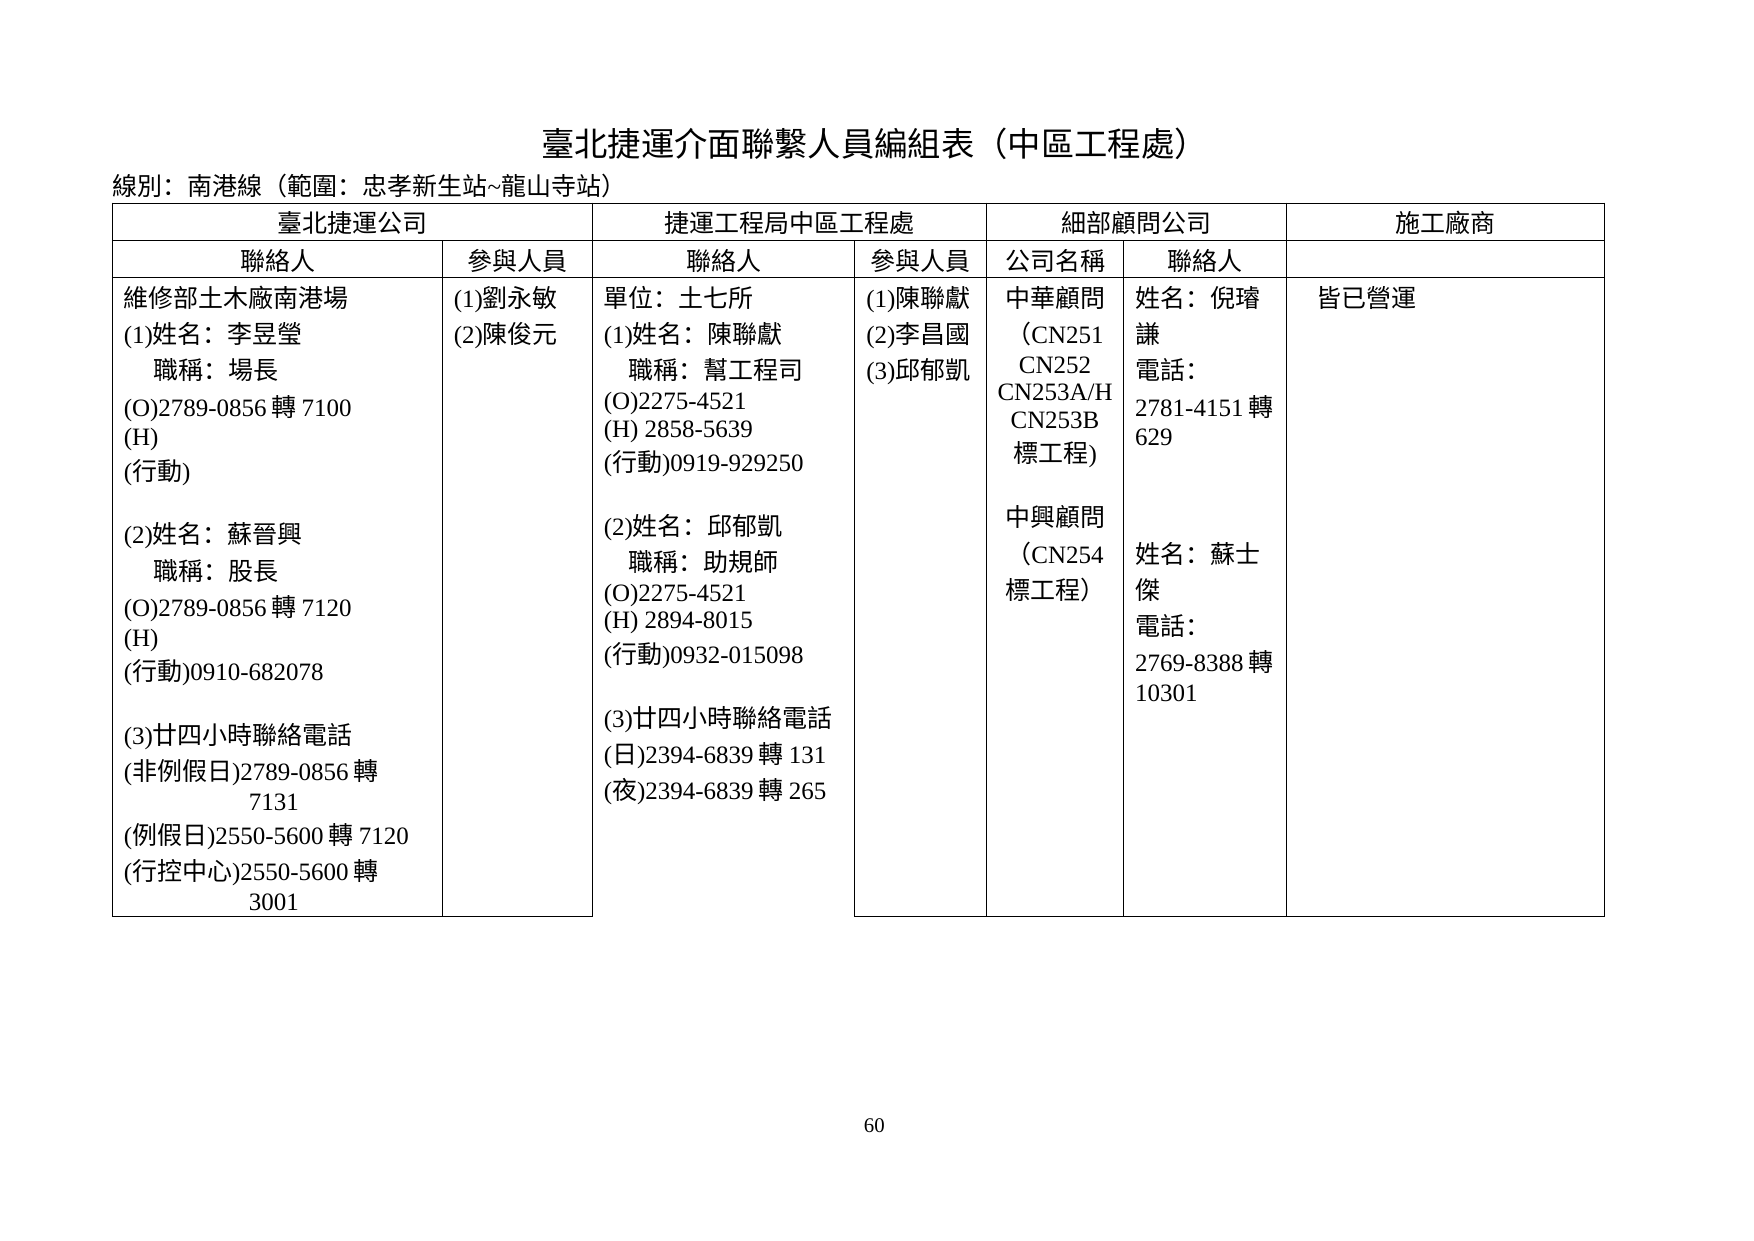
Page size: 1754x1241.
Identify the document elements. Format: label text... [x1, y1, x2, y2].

table_header 施工廠商 [1287, 204, 1604, 240]
table_cell 中華顧問 （CN251 CN252 CN253A/H CN253B 標工程) 中興顧問 （CN254標工程） [987, 278, 1123, 916]
table_header 臺北捷運公司 [113, 204, 592, 240]
table_header 捷運工程局中區工程處 [593, 204, 986, 240]
text 線別：南港線（範圍：忠孝新生站~龍山寺站） [112, 166, 1636, 203]
table_cell 公司名稱 [987, 241, 1123, 277]
table_cell 聯絡人 [113, 241, 442, 277]
table_cell 單位：土七所 (1)姓名：陳聯獻 職稱：幫工程司 (O)2275-4521 (H) 2858-5639 (行動)0919-929250 (2)姓名：邱郁凱 職稱：助規師 (O)2275-4521 (H) 2894-8015 (行動)0932-015098 (3)廿四小時聯絡電話 (日)2394-6839轉131 (夜)2394-6839轉265 [593, 278, 854, 916]
table_cell 參與人員 [855, 241, 986, 277]
table_cell [1287, 241, 1604, 277]
table_cell 皆已營運 [1287, 278, 1604, 916]
table_cell 維修部土木廠南港場 (1)姓名：李昱瑩 職稱：場長 (O)2789-0856轉7100 (H) (行動) (2)姓名：蘇晉興 職稱：股長 (O)2789-0856轉7120 (H) (行動)0910-682078 (3)廿四小時聯絡電話 (非例假日)2789-0856轉7131 (例假日)2550-5600轉7120 (行控中心)2550-5600轉3001 [113, 278, 442, 916]
table_cell 聯絡人 [593, 241, 854, 277]
table_cell 姓名：倪璿謙 電話： 2781-4151轉 629 姓名：蘇士傑 電話： 2769-8388轉 10301 [1124, 278, 1286, 916]
text 臺北捷運介面聯繫人員編組表（中區工程處） [112, 118, 1636, 166]
table_header 細部顧問公司 [987, 204, 1286, 240]
table_cell (1)劉永敏 (2)陳俊元 [443, 278, 592, 351]
table_cell 參與人員 [443, 241, 592, 277]
table_cell [443, 351, 592, 916]
table_cell (1)陳聯獻 (2)李昌國 (3)邱郁凱 [855, 278, 986, 916]
table_cell 聯絡人 [1124, 241, 1286, 277]
